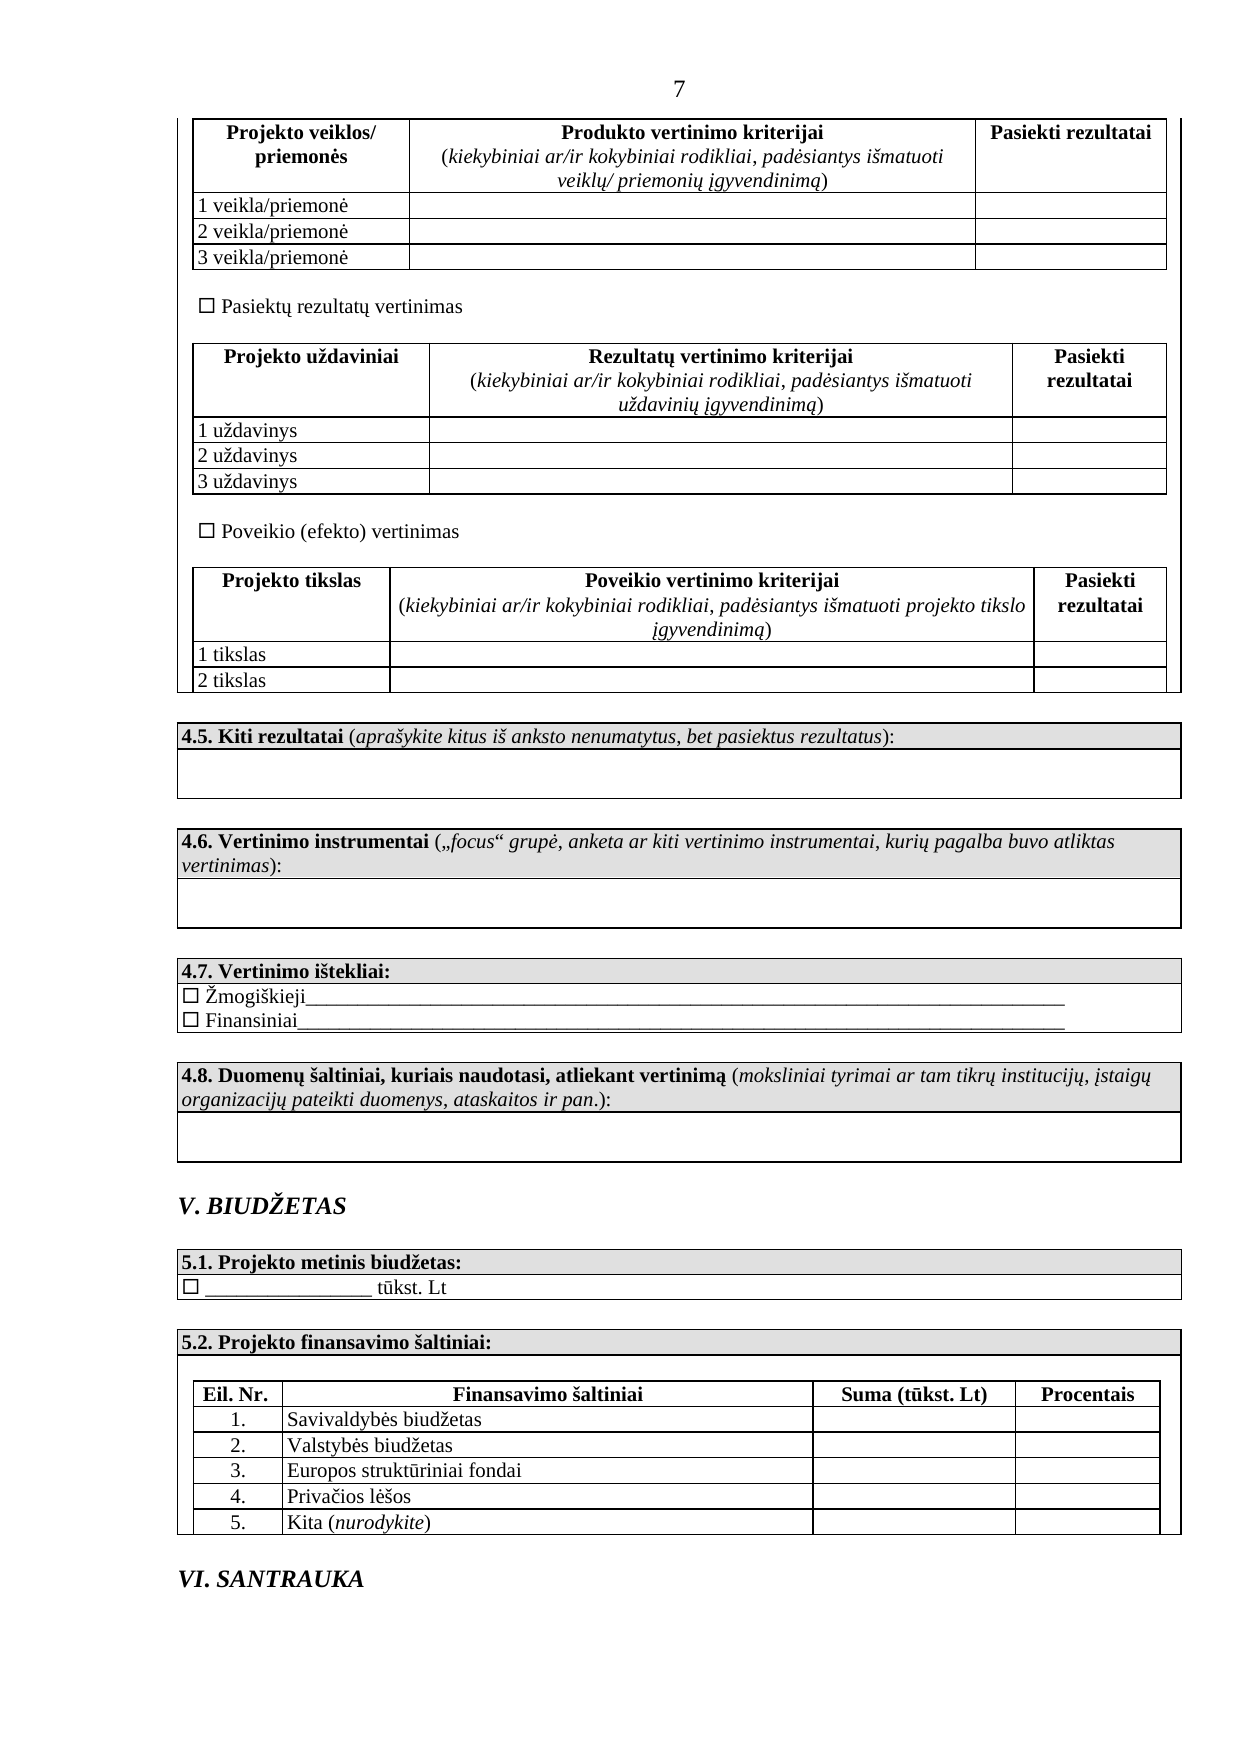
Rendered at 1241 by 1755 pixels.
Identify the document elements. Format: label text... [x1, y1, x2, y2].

table_cell [189, 1356, 193, 1380]
table_cell 5. [278, 1510, 282, 1534]
table_cell [1162, 469, 1166, 493]
table_cell [813, 1356, 817, 1380]
table_cell [178, 218, 192, 243]
table_cell Pasiekti rezultatai [1035, 568, 1166, 641]
table_cell [178, 1406, 193, 1431]
table_cell [971, 219, 975, 243]
table_cell [1162, 668, 1166, 692]
table_cell Pasiekti rezultatai [1013, 344, 1166, 416]
table_cell [178, 269, 193, 342]
table_cell [178, 1508, 193, 1534]
table_cell [971, 245, 975, 269]
table_cell [193, 1356, 197, 1380]
table_cell [178, 666, 192, 692]
table_cell [1167, 416, 1180, 442]
table_cell [178, 416, 192, 442]
table_header 4.7. Vertinimo ištekliai: [178, 959, 1181, 983]
table_cell [1162, 418, 1166, 442]
table_header 5.1. Projekto metinis biudžetas: [178, 1250, 1181, 1274]
table_cell [1011, 1407, 1015, 1431]
table_cell Projekto veiklos/ priemonės [194, 120, 409, 192]
table_cell [1167, 243, 1180, 269]
table_header 5.2. Projekto finansavimo šaltiniai: [178, 1330, 1180, 1354]
table_cell [1167, 442, 1180, 467]
table_cell [178, 493, 193, 567]
table_cell [1013, 418, 1017, 442]
table_cell 4. [278, 1484, 282, 1508]
table_cell [178, 243, 192, 269]
table_cell [178, 343, 192, 416]
table_cell [809, 1356, 813, 1380]
table_cell [1011, 1510, 1015, 1534]
table_cell [178, 1380, 193, 1406]
table_cell [178, 192, 192, 217]
table_cell [178, 442, 192, 467]
table_cell [1162, 443, 1166, 467]
table_cell [1167, 118, 1180, 192]
table_header 4.8. Duomenų šaltiniai, kuriais naudotasi, atliekant vertinimą (moksliniai tyrimai ar tam tikrų institucijų, įstaigų organizacijų pateikti duomenys, ataskaitos ir pan.): [178, 1063, 1180, 1111]
table_cell [1166, 493, 1180, 567]
table_cell [1167, 192, 1180, 217]
text V. BIUDŽETAS [177, 1191, 1181, 1220]
table_cell [1008, 443, 1012, 467]
table_cell [1156, 1356, 1160, 1380]
table_cell [1167, 641, 1180, 666]
table_cell 2. [278, 1433, 282, 1457]
table_cell [1162, 219, 1166, 243]
table_cell [1166, 269, 1180, 342]
table_cell [1162, 642, 1166, 666]
table_cell [1161, 1406, 1180, 1431]
table_cell [1161, 1431, 1180, 1457]
table_cell [1160, 1356, 1164, 1380]
table_header 4.5. Kiti rezultatai (aprašykite kitus iš anksto nenumatytus, bet pasiektus rezultatus): [178, 724, 1180, 748]
table_cell [1013, 469, 1017, 493]
table_cell [1167, 218, 1180, 243]
table_cell [1008, 469, 1012, 493]
table_cell [1167, 343, 1180, 416]
text VI. SANTRAUKA [177, 1564, 1181, 1593]
table_cell [1167, 567, 1180, 641]
table_cell [1008, 418, 1012, 442]
table_cell [1162, 193, 1166, 217]
table_cell [178, 1457, 193, 1482]
table_cell Pasiekti rezultatai [976, 120, 1166, 192]
table_cell [1011, 1433, 1015, 1457]
table_cell [971, 193, 975, 217]
table_cell [1161, 1457, 1180, 1482]
table_header 4.6. Vertinimo instrumentai („focus“ grupė, anketa ar kiti vertinimo instrumentai, kurių pagalba buvo atliktas vertinimas): [178, 830, 1180, 877]
table_cell 1. [278, 1407, 282, 1431]
table_cell Projekto tikslas [194, 568, 389, 641]
table_cell [178, 1483, 193, 1508]
table_cell [178, 1431, 193, 1457]
table_cell 3. [278, 1458, 282, 1482]
table_cell [1167, 468, 1180, 493]
table_cell [1013, 443, 1017, 467]
table_cell [178, 641, 192, 666]
table_cell [178, 118, 192, 192]
table_cell [1161, 1508, 1180, 1534]
table_cell [178, 468, 192, 493]
table_cell [1011, 1458, 1015, 1482]
table_cell [178, 567, 192, 641]
table_cell [1167, 666, 1180, 692]
table_cell [1162, 245, 1166, 269]
table_cell [1011, 1484, 1015, 1508]
table_cell [1161, 1380, 1180, 1406]
table_cell Projekto uždaviniai [194, 344, 429, 416]
table_cell [1161, 1483, 1180, 1508]
